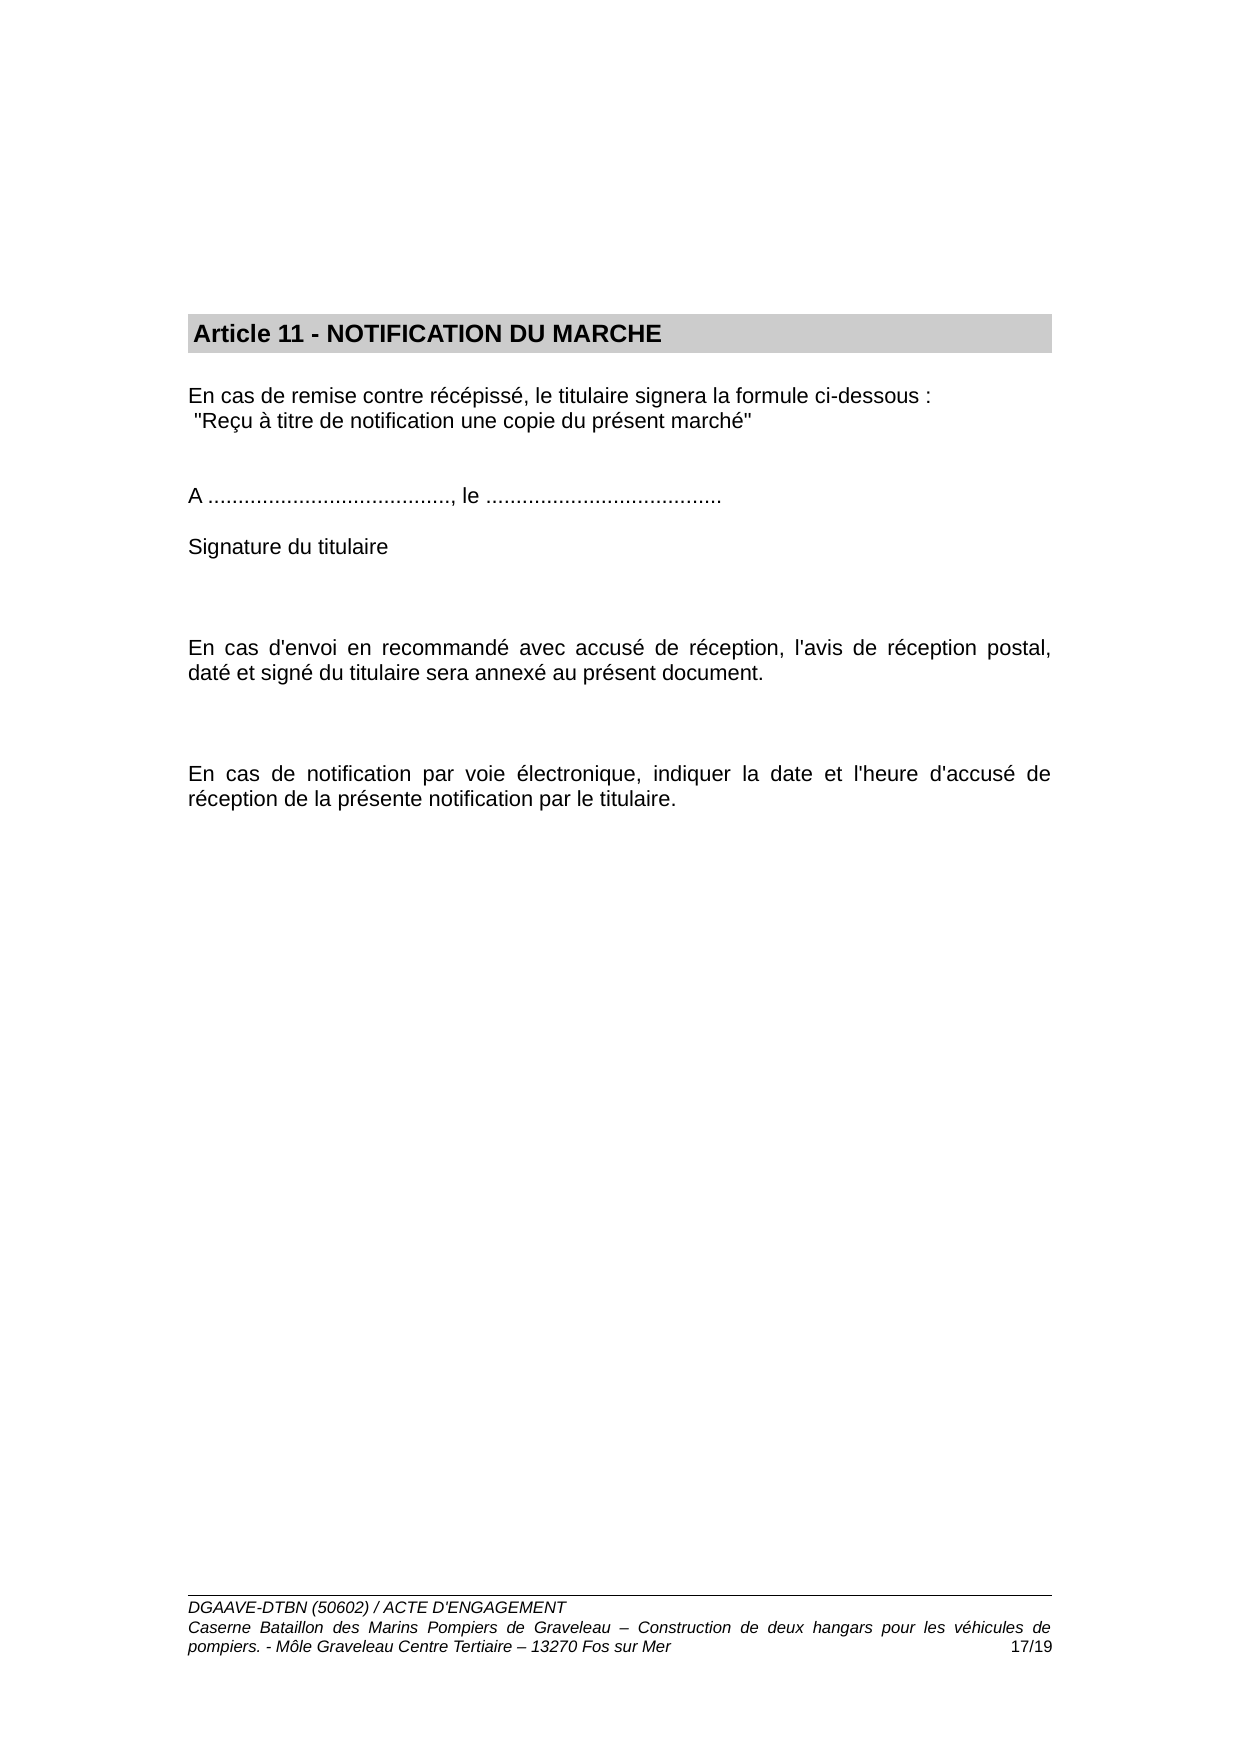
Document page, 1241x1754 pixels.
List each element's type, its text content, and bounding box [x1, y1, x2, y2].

text A ........................................, le ....................................... [188, 483, 1052, 508]
text En cas de notification par voie électronique, indiquer la date et l'heure d'accusé de réception de la présente notification par le titulaire. [188, 761, 1052, 811]
text Signature du titulaire [188, 534, 1052, 559]
text En cas de remise contre récépissé, le titulaire signera la formule ci-dessous : [188, 382, 1052, 408]
text "Reçu à titre de notification une copie du présent marché" [188, 408, 1052, 433]
subtitle NOTIFICATION DU MARCHE [190, 316, 1050, 351]
text En cas d'envoi en recommandé avec accusé de réception, l'avis de réception postal, daté et signé du titulaire sera annexé au présent document. [188, 634, 1052, 685]
